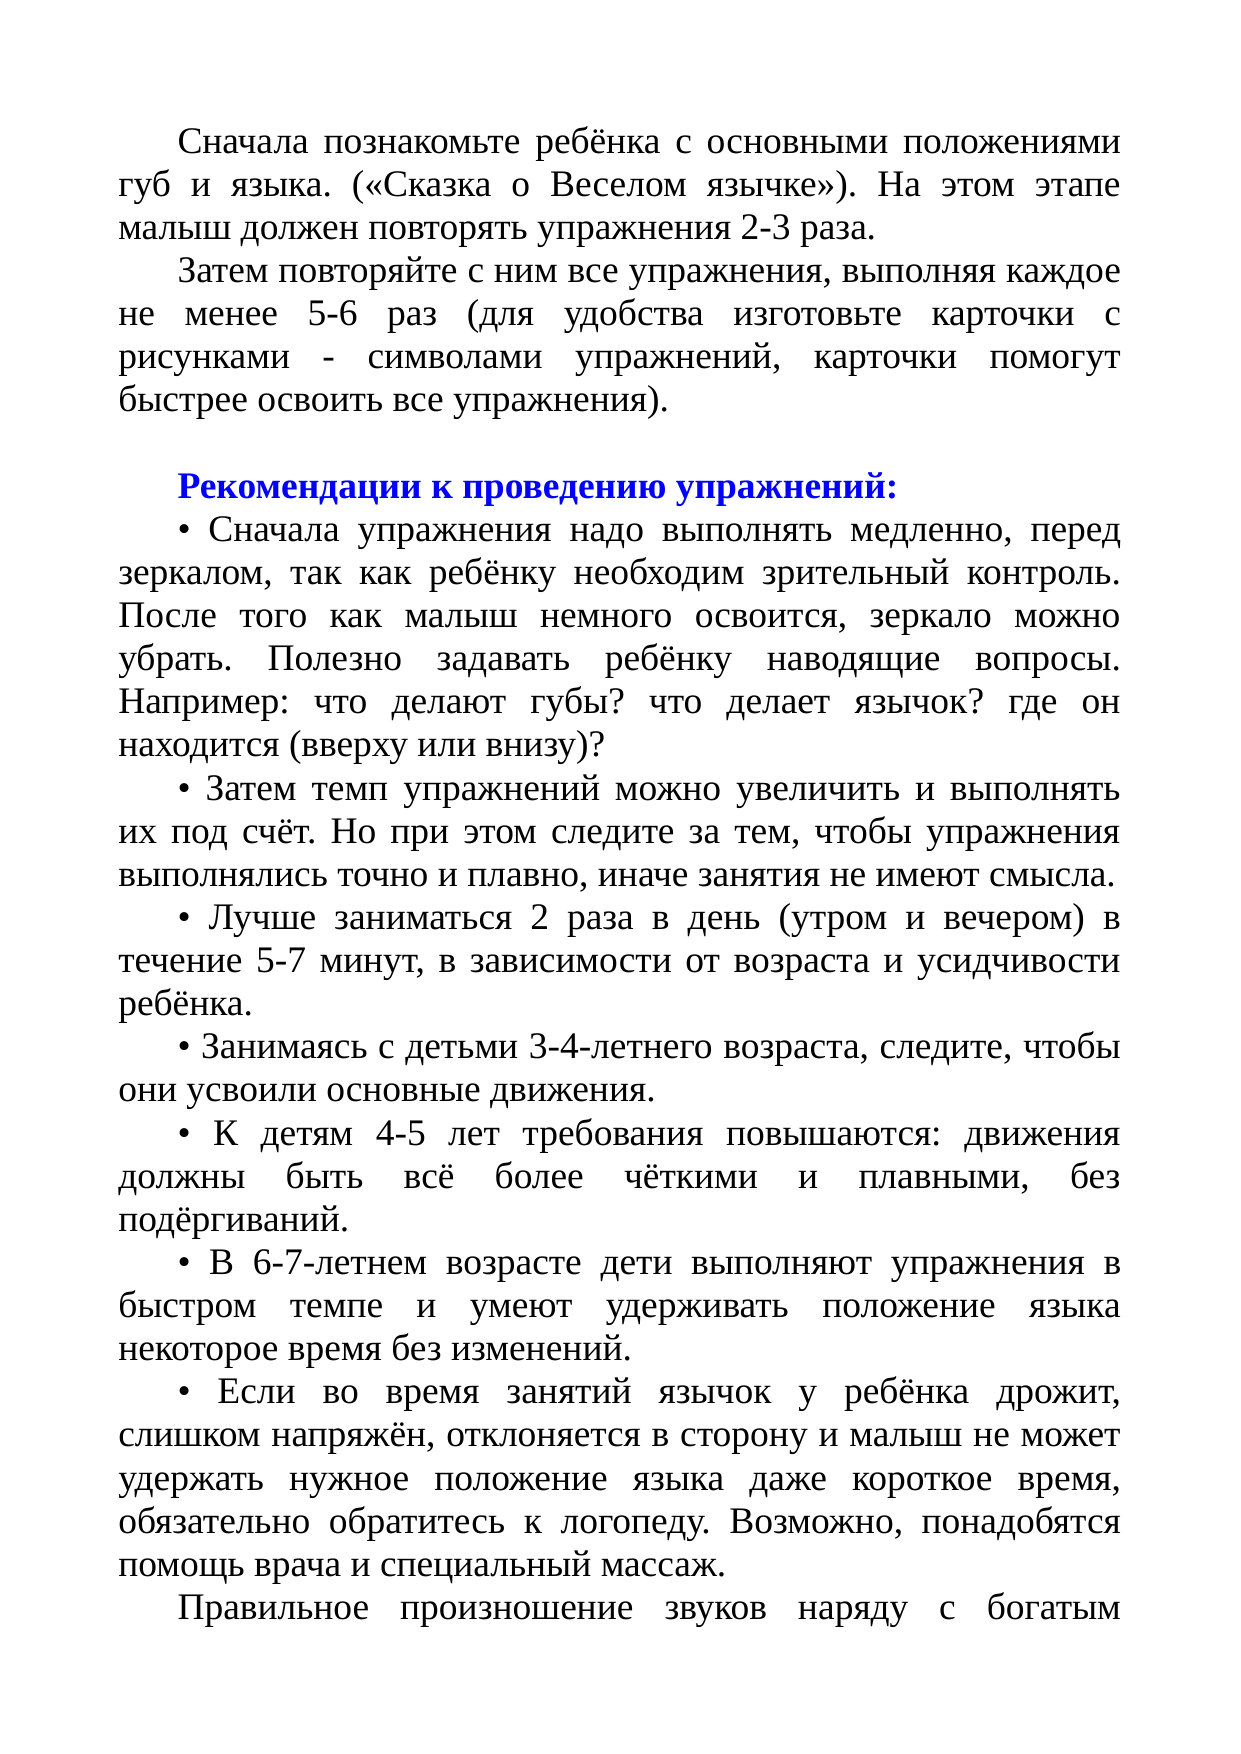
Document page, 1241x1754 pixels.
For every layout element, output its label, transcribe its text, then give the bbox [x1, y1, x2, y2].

text • В 6-7-летнем возрасте дети выполняют упражнения в быстром темпе и умеют удерживать положение языка некоторое время без изменений. [118, 1239, 1122, 1369]
text • Если во время занятий язычок у ребёнка дрожит, слишком напряжён, отклоняется в сторону и малыш не может удержать нужное положение языка даже короткое время, обязательно обратитесь к логопеду. Возможно, понадобятся помощь врача и специальный массаж. [118, 1369, 1122, 1584]
text Затем повторяйте с ним все упражнения, выполняя каждое не менее 5-6 раз (для удобства изготовьте карточки с рисунками - символами упражнений, карточки помогут быстрее освоить все упражнения). [118, 247, 1122, 420]
text • Занимаясь с детьми 3-4-летнего возраста, следите, чтобы они усвоили основные движения. [118, 1024, 1122, 1110]
text Сначала познакомьте ребёнка с основными положениями губ и языка. («Сказка о Веселом язычке»). На этом этапе малыш должен повторять упражнения 2-3 раза. [118, 118, 1122, 247]
text • Затем темп упражнений можно увеличить и выполнять их под счёт. Но при этом следите за тем, чтобы упражнения выполнялись точно и плавно, иначе занятия не имеют смысла. [118, 765, 1122, 894]
text • Сначала упражнения надо выполнять медленно, перед зеркалом, так как ребёнку необходим зрительный контроль. После того как малыш немного освоится, зеркало можно убрать. Полезно задавать ребёнку наводящие вопросы. Например: что делают губы? что делает язычок? где он находится (вверху или внизу)? [118, 506, 1122, 765]
text Рекомендации к проведению упражнений: [118, 463, 1122, 506]
text Правильное произношение звуков наряду с богатым [118, 1584, 1122, 1627]
text • К детям 4-5 лет требования повышаются: движения должны быть всё более чёткими и плавными, без подёргиваний. [118, 1110, 1122, 1239]
text • Лучше заниматься 2 раза в день (утром и вечером) в течение 5-7 минут, в зависимости от возраста и усидчивости ребёнка. [118, 894, 1122, 1024]
